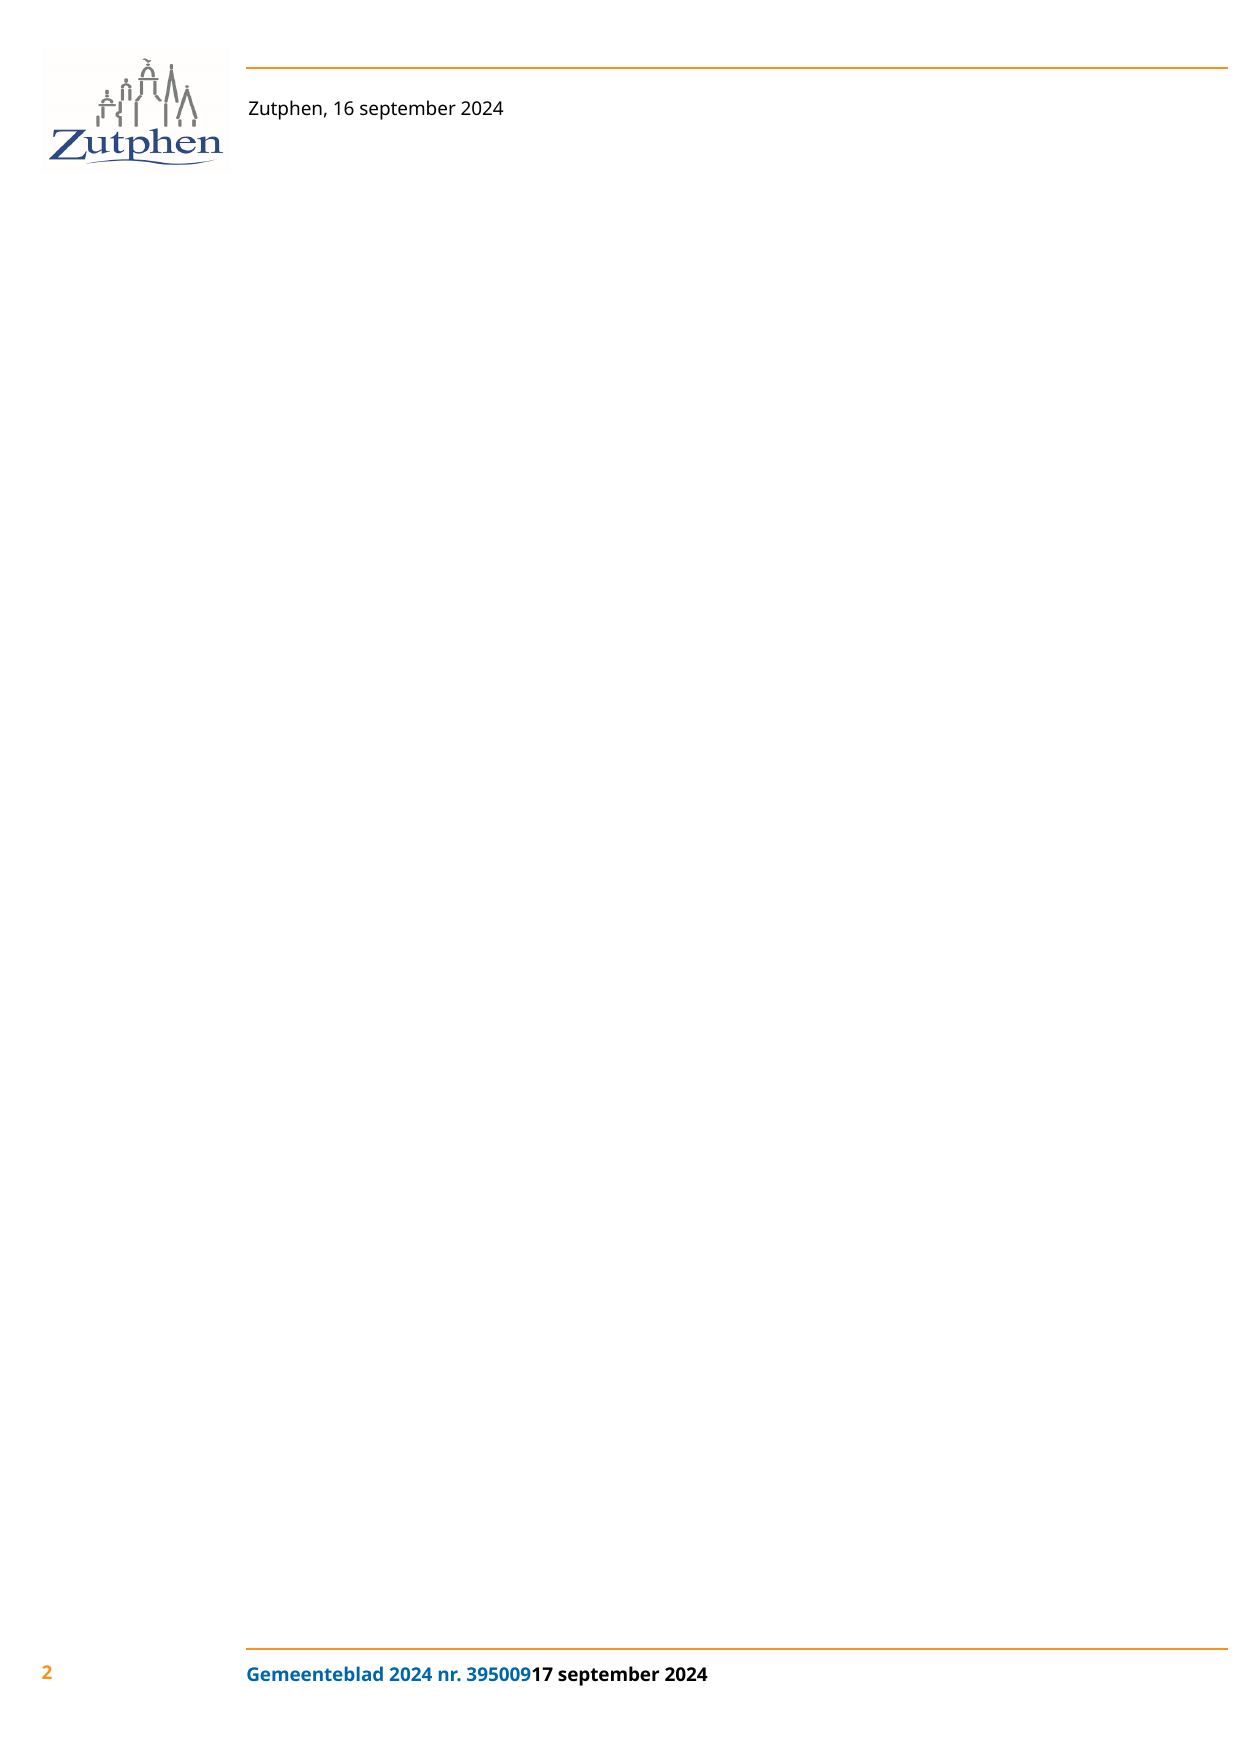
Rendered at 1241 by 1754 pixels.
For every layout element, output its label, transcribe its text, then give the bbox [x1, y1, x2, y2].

text Zutphen, 16 september 2024 [248, 95, 1152, 121]
picture [41, 47, 231, 172]
